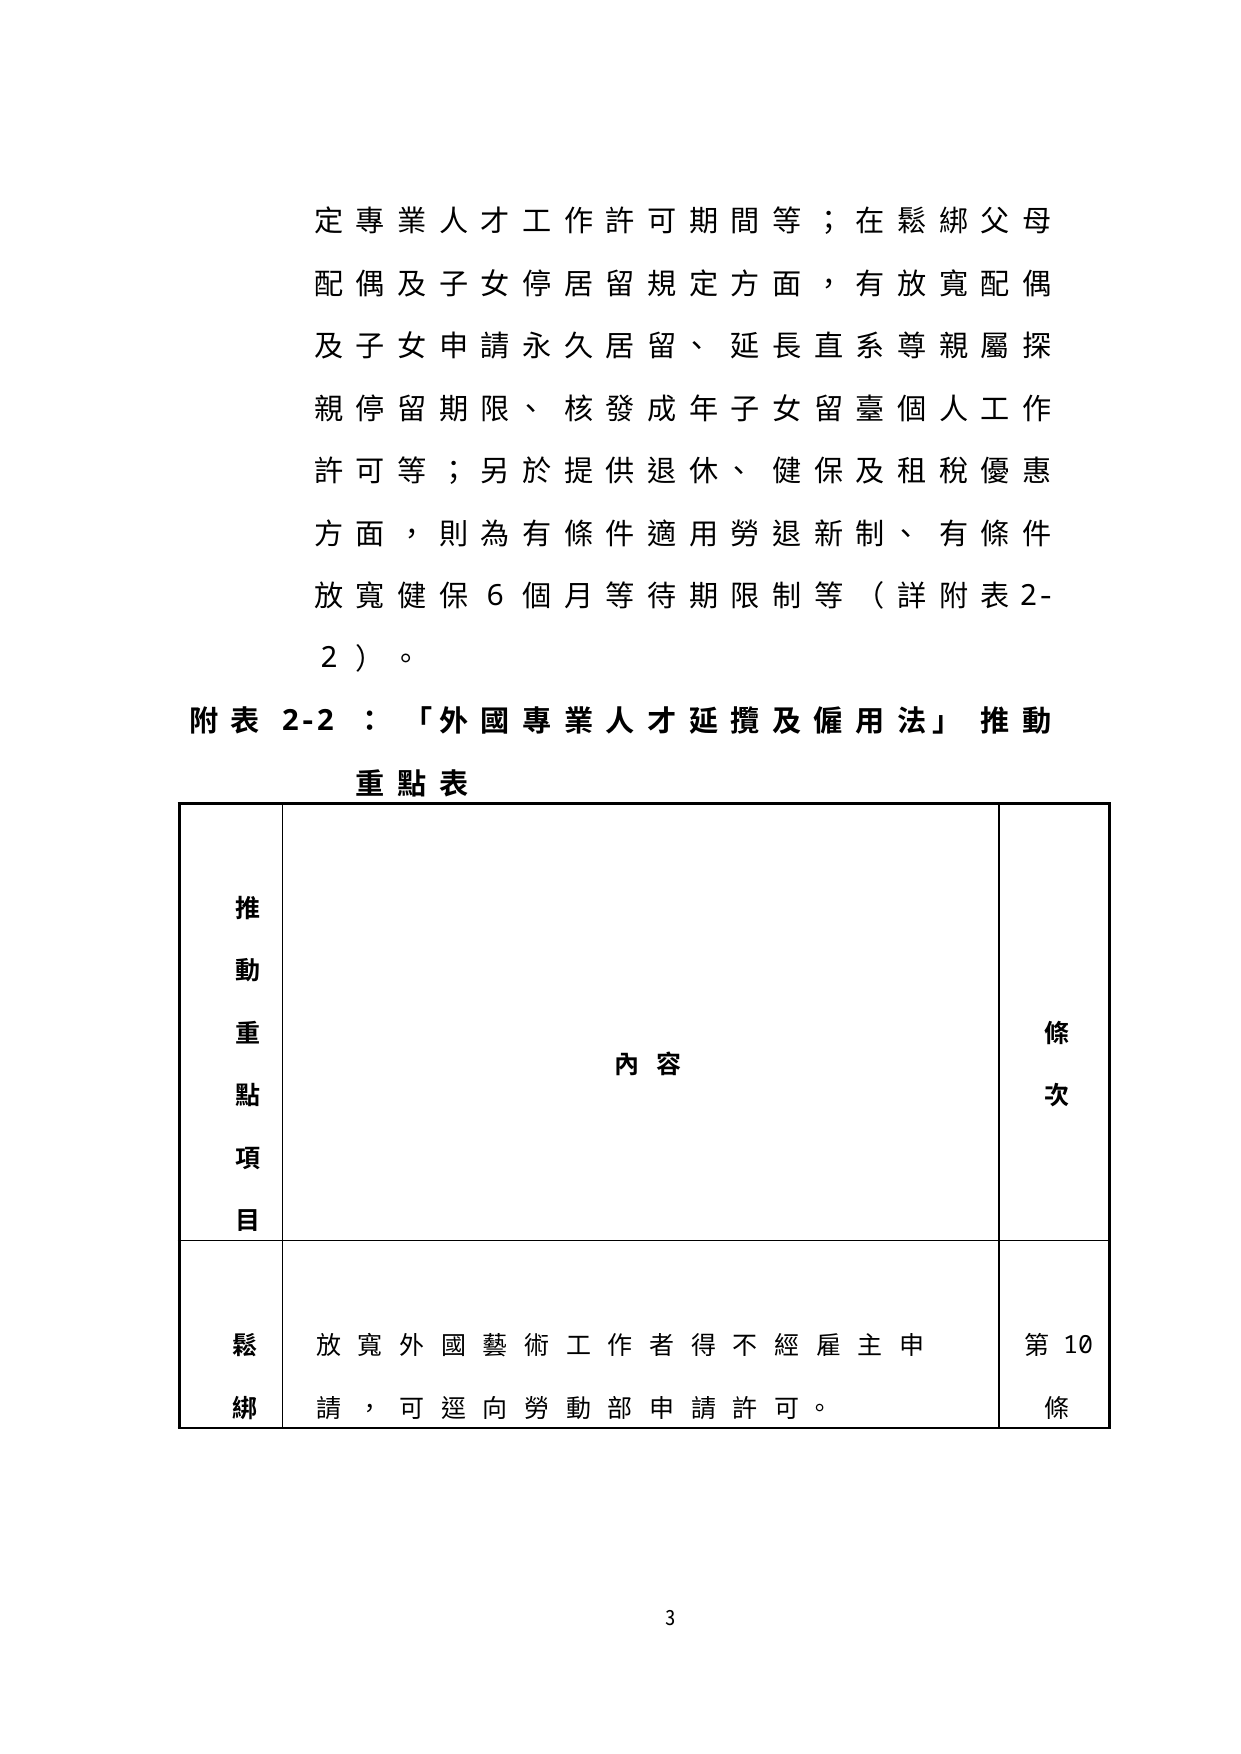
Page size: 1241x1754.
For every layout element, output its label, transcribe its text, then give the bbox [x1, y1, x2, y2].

table_cell 鬆綁 [181, 1241, 282, 1427]
table_header 條次 [1000, 805, 1108, 1240]
table_header 內容 [283, 805, 998, 1240]
text 依該法所訂延攬之外國對象包括：外國專業人才、外國特定專業人才及外國高級專業人才，相關推動重點在鬆綁工作、簽證及居留規定方面，有開放外國自由藝術工作者來臺、核發尋職簽證、放寬廢止永久居留之規定、外國教師之工作許可回歸教育部核發、核發就業金卡、延長特定專業人才工作許可期間等；在鬆綁父母配偶及子女停居留規定方面，有放寬配偶及子女申請永久居留、延長直系尊親屬探親停留期限、核發成年子女留臺個人工作許可等；另於提供退休、健保及租稅優惠方面，則為有條件適用勞退新制、有條件放寬健保6個月等待期限制等（詳附表2-2）。 [271, 177, 1058, 677]
text 附表2-2：「外國專業人才延攬及僱用法」推動重點表 [168, 677, 1058, 802]
table_header 推動重點項目 [181, 805, 282, 1240]
table_cell 第10條 [1000, 1241, 1108, 1427]
table_cell 放寬外國藝術工作者得不經雇主申請，可逕向勞動部申請許可。 [283, 1241, 998, 1427]
